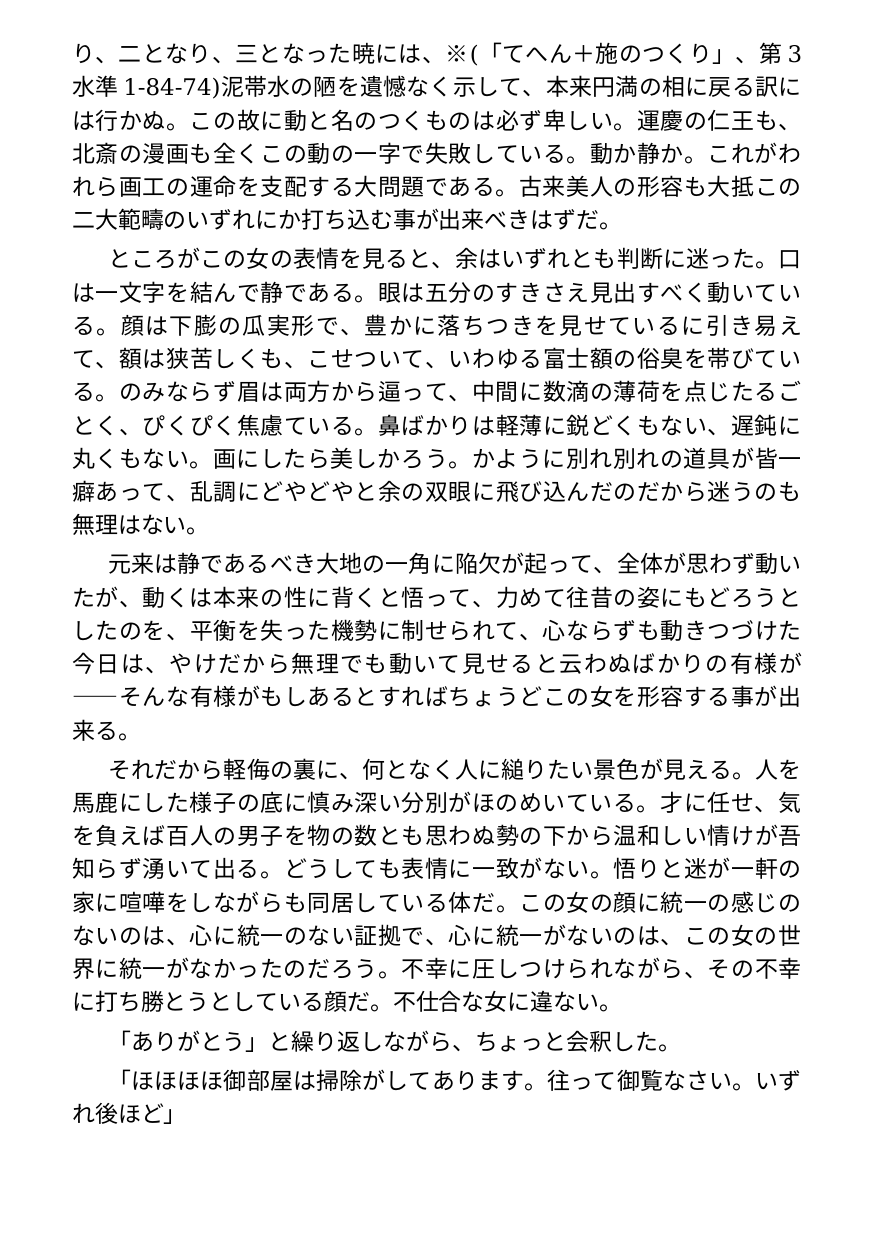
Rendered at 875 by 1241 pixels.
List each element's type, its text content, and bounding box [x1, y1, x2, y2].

text 元来は静であるべき大地の一角に陥欠が起って、全体が思わず動いたが、動くは本来の性に背くと悟って、力めて往昔の姿にもどろうとしたのを、平衡を失った機勢に制せられて、心ならずも動きつづけた今日は、やけだから無理でも動いて見せると云わぬばかりの有様が――そんな有様がもしあるとすればちょうどこの女を形容する事が出来る。 [72, 546, 802, 746]
text 「ありがとう」と繰り返しながら、ちょっと会釈した。 [72, 1023, 802, 1057]
text それだから軽侮の裏に、何となく人に縋りたい景色が見える。人を馬鹿にした様子の底に慎み深い分別がほのめいている。才に任せ、気を負えば百人の男子を物の数とも思わぬ勢の下から温和しい情けが吾知らず湧いて出る。どうしても表情に一致がない。悟りと迷が一軒の家に喧嘩をしながらも同居している体だ。この女の顔に統一の感じのないのは、心に統一のない証拠で、心に統一がないのは、この女の世界に統一がなかったのだろう。不幸に圧しつけられながら、その不幸に打ち勝とうとしている顔だ。不仕合な女に違ない。 [72, 752, 802, 1017]
text 「ほほほほ御部屋は掃除がしてあります。往って御覧なさい。いずれ後ほど」 [72, 1063, 802, 1129]
text ところがこの女の表情を見ると、余はいずれとも判断に迷った。口は一文字を結んで静である。眼は五分のすきさえ見出すべく動いている。顔は下膨の瓜実形で、豊かに落ちつきを見せているに引き易えて、額は狭苦しくも、こせついて、いわゆる富士額の俗臭を帯びている。のみならず眉は両方から逼って、中間に数滴の薄荷を点じたるごとく、ぴくぴく焦慮ている。鼻ばかりは軽薄に鋭どくもない、遅鈍に丸くもない。画にしたら美しかろう。かように別れ別れの道具が皆一癖あって、乱調にどやどやと余の双眼に飛び込んだのだから迷うのも無理はない。 [72, 241, 802, 540]
text り、二となり、三となった暁には、※(「てへん＋施のつくり」、第3水準1-84-74)泥帯水の陋を遺憾なく示して、本来円満の相に戻る訳には行かぬ。この故に動と名のつくものは必ず卑しい。運慶の仁王も、北斎の漫画も全くこの動の一字で失敗している。動か静か。これがわれら画工の運命を支配する大問題である。古来美人の形容も大抵この二大範疇のいずれにか打ち込む事が出来べきはずだ。 [72, 36, 802, 235]
